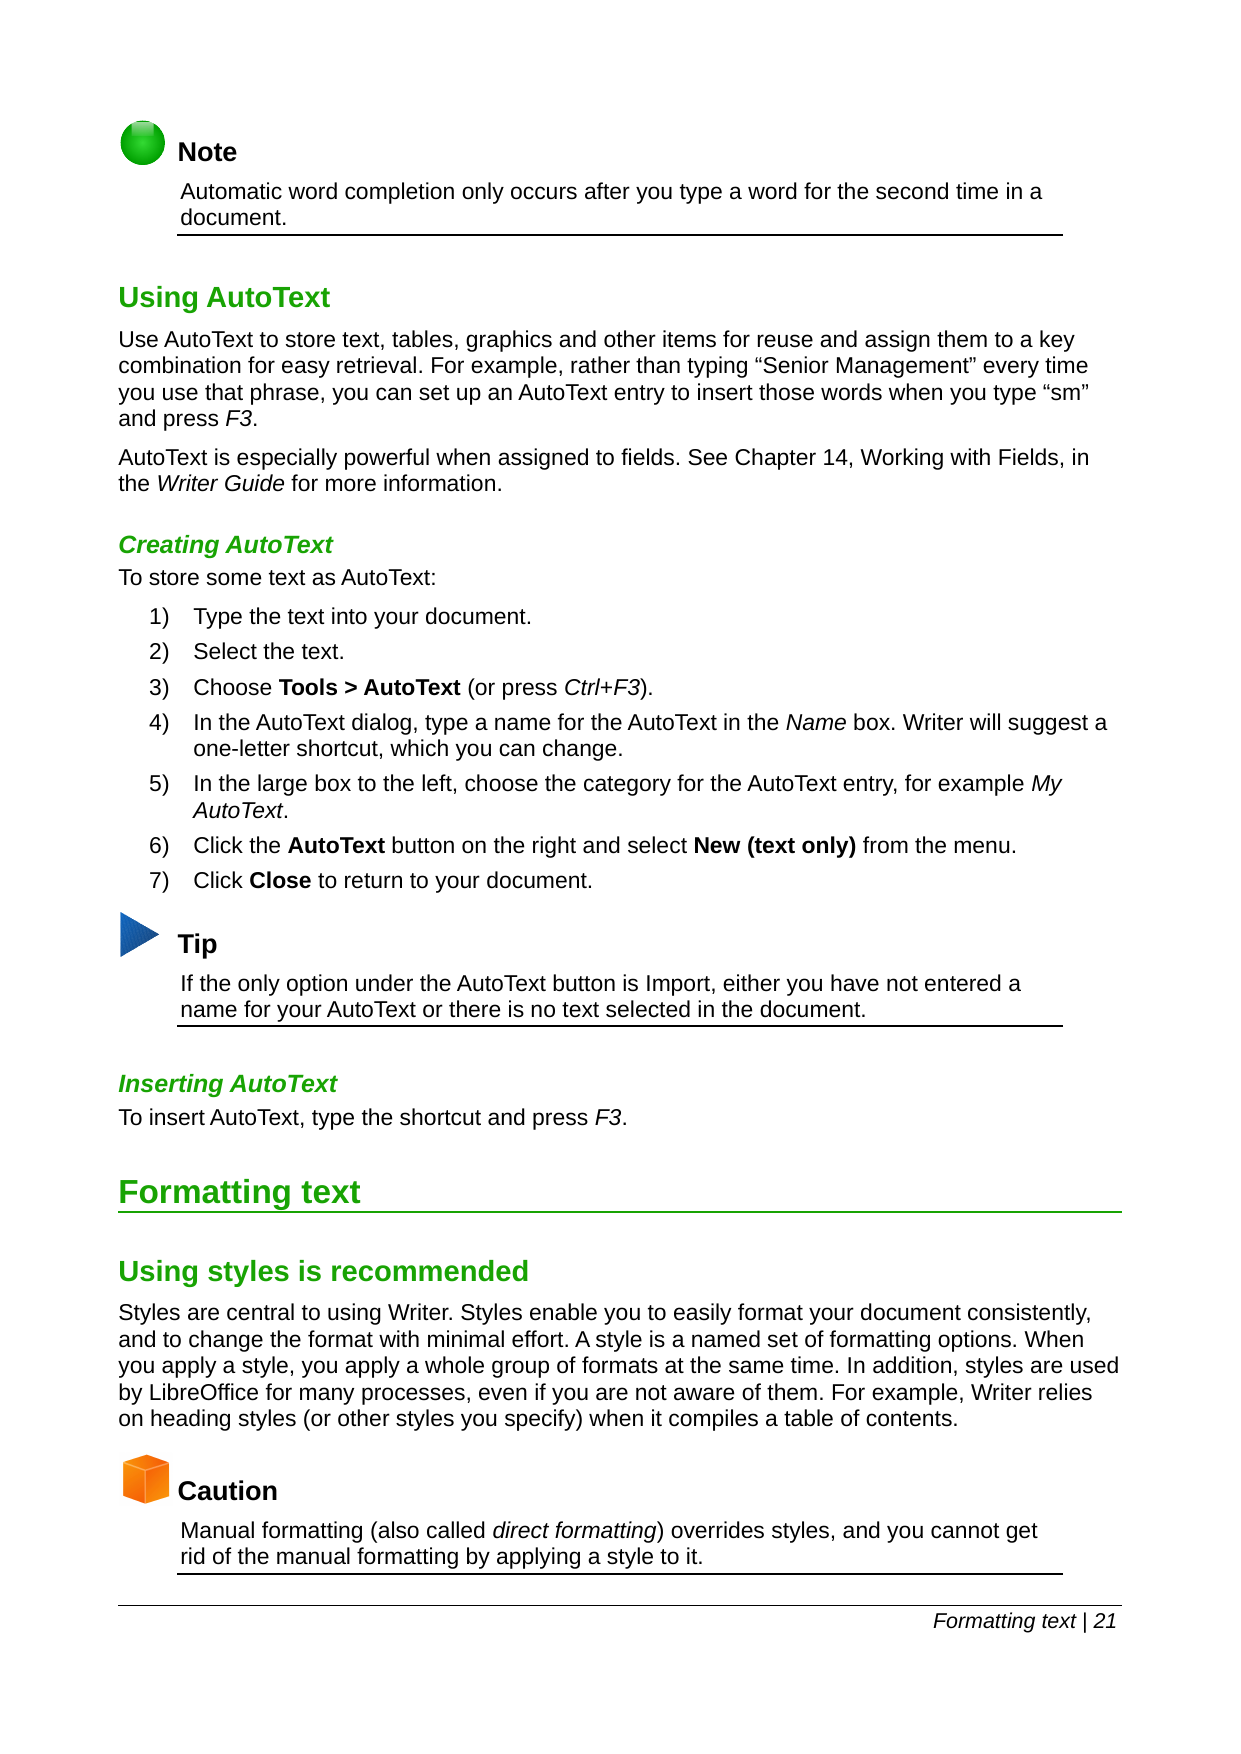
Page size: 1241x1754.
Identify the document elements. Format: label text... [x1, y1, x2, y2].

text Use AutoText to store text, tables, graphics and other items for reuse and assign them to a key combination for easy retrieval. For example, rather than typing “Senior Management” every time you use that phrase, you can set up an AutoText entry to insert those words when you type “sm” and press F3. [118, 326, 1122, 431]
list Click the AutoText button on the right and select New (text only) from the menu. [169, 832, 1122, 858]
list Click Close to return to your document. [169, 867, 1122, 893]
subtitle Formatting text [118, 1172, 1122, 1211]
list Choose Tools > AutoText (or press Ctrl+F3). [169, 673, 1122, 700]
text Automatic word completion only occurs after you type a word for the second time in a document. [177, 175, 1063, 234]
text Manual formatting (also called direct formatting) overrides styles, and you cannot get rid of the manual formatting by applying a style to it. [177, 1514, 1063, 1573]
text To store some text as AutoText: [118, 564, 1122, 591]
text To insert AutoText, type the shortcut and press F3. [118, 1104, 1122, 1130]
list Select the text. [169, 638, 1122, 665]
list Type the text into your document. [169, 603, 1122, 629]
list In the large box to the left, choose the category for the AutoText entry, for example My AutoText. [169, 770, 1122, 823]
text If the only option under the AutoText button is Import, either you have not entered a name for your AutoText or there is no text selected in the document. [177, 967, 1063, 1025]
subtitle Note [118, 118, 1122, 167]
subtitle Inserting AutoText [118, 1069, 1122, 1098]
picture [119, 1452, 173, 1506]
list In the AutoText dialog, type a name for the AutoText in the Name box. Writer will suggest a one-letter shortcut, which you can change. [169, 709, 1122, 761]
subtitle Tip [118, 910, 1122, 959]
text Styles are central to using Writer. Styles enable you to easily format your document consistently, and to change the format with minimal effort. A style is a named set of formatting options. When you apply a style, you apply a whole group of formats at the same time. In addition, styles are used by LibreOffice for many processes, even if you are not aware of them. For example, Writer relies on heading styles (or other styles you specify) when it compiles a table of contents. [118, 1299, 1122, 1431]
subtitle Using AutoText [118, 281, 1122, 314]
subtitle Using styles is recommended [118, 1254, 1122, 1288]
subtitle Creating AutoText [118, 529, 1122, 558]
text AutoText is especially powerful when assigned to fields. See Chapter 14, Working with Fields, in the Writer Guide for more information. [118, 444, 1122, 496]
subtitle Caution [118, 1451, 1122, 1506]
